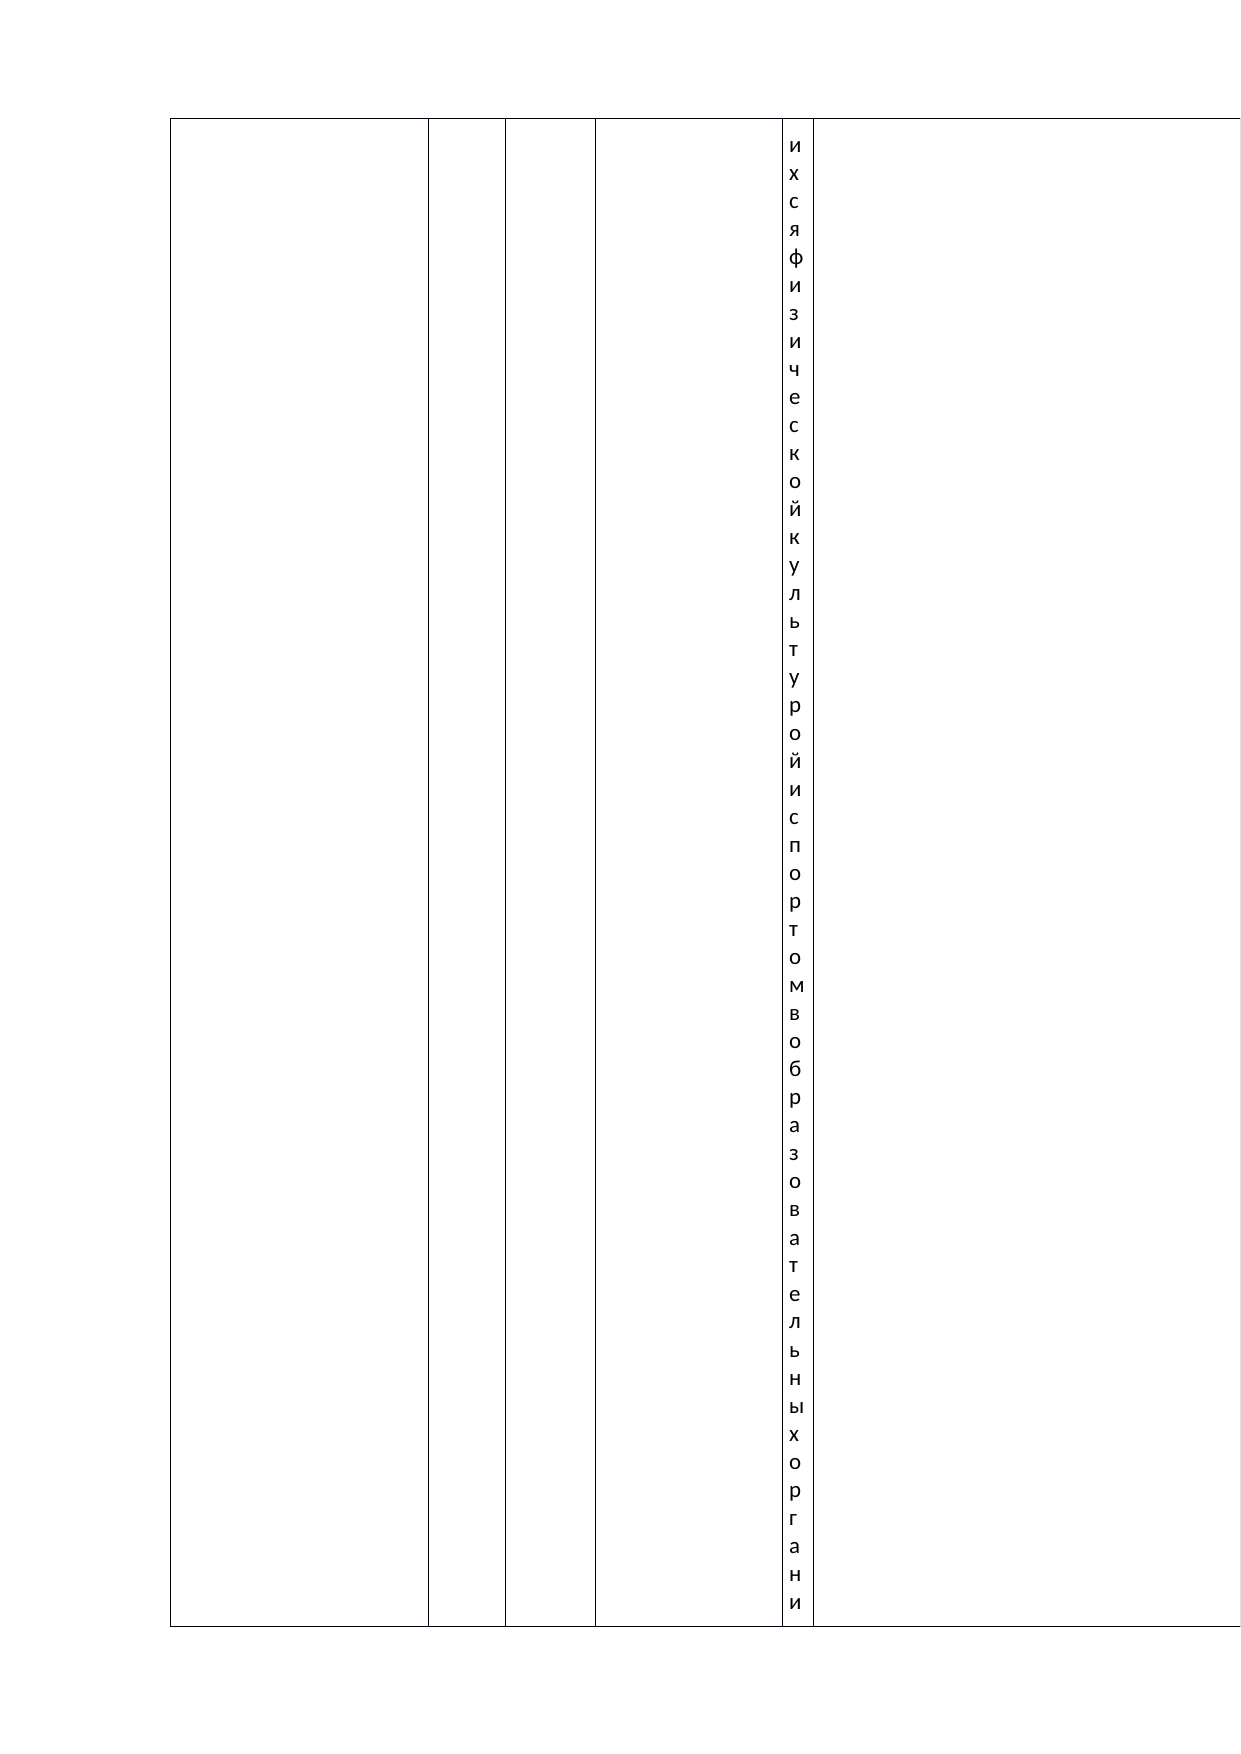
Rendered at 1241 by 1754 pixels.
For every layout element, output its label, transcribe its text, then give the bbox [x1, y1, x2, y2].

table_cell [596, 119, 782, 1626]
table_cell [506, 119, 595, 1626]
table_cell [171, 119, 428, 1626]
table_cell [814, 119, 1240, 1626]
table_cell ихся физической культурой и спортом в образовательных органи [783, 119, 813, 1626]
table_cell [429, 119, 505, 1626]
